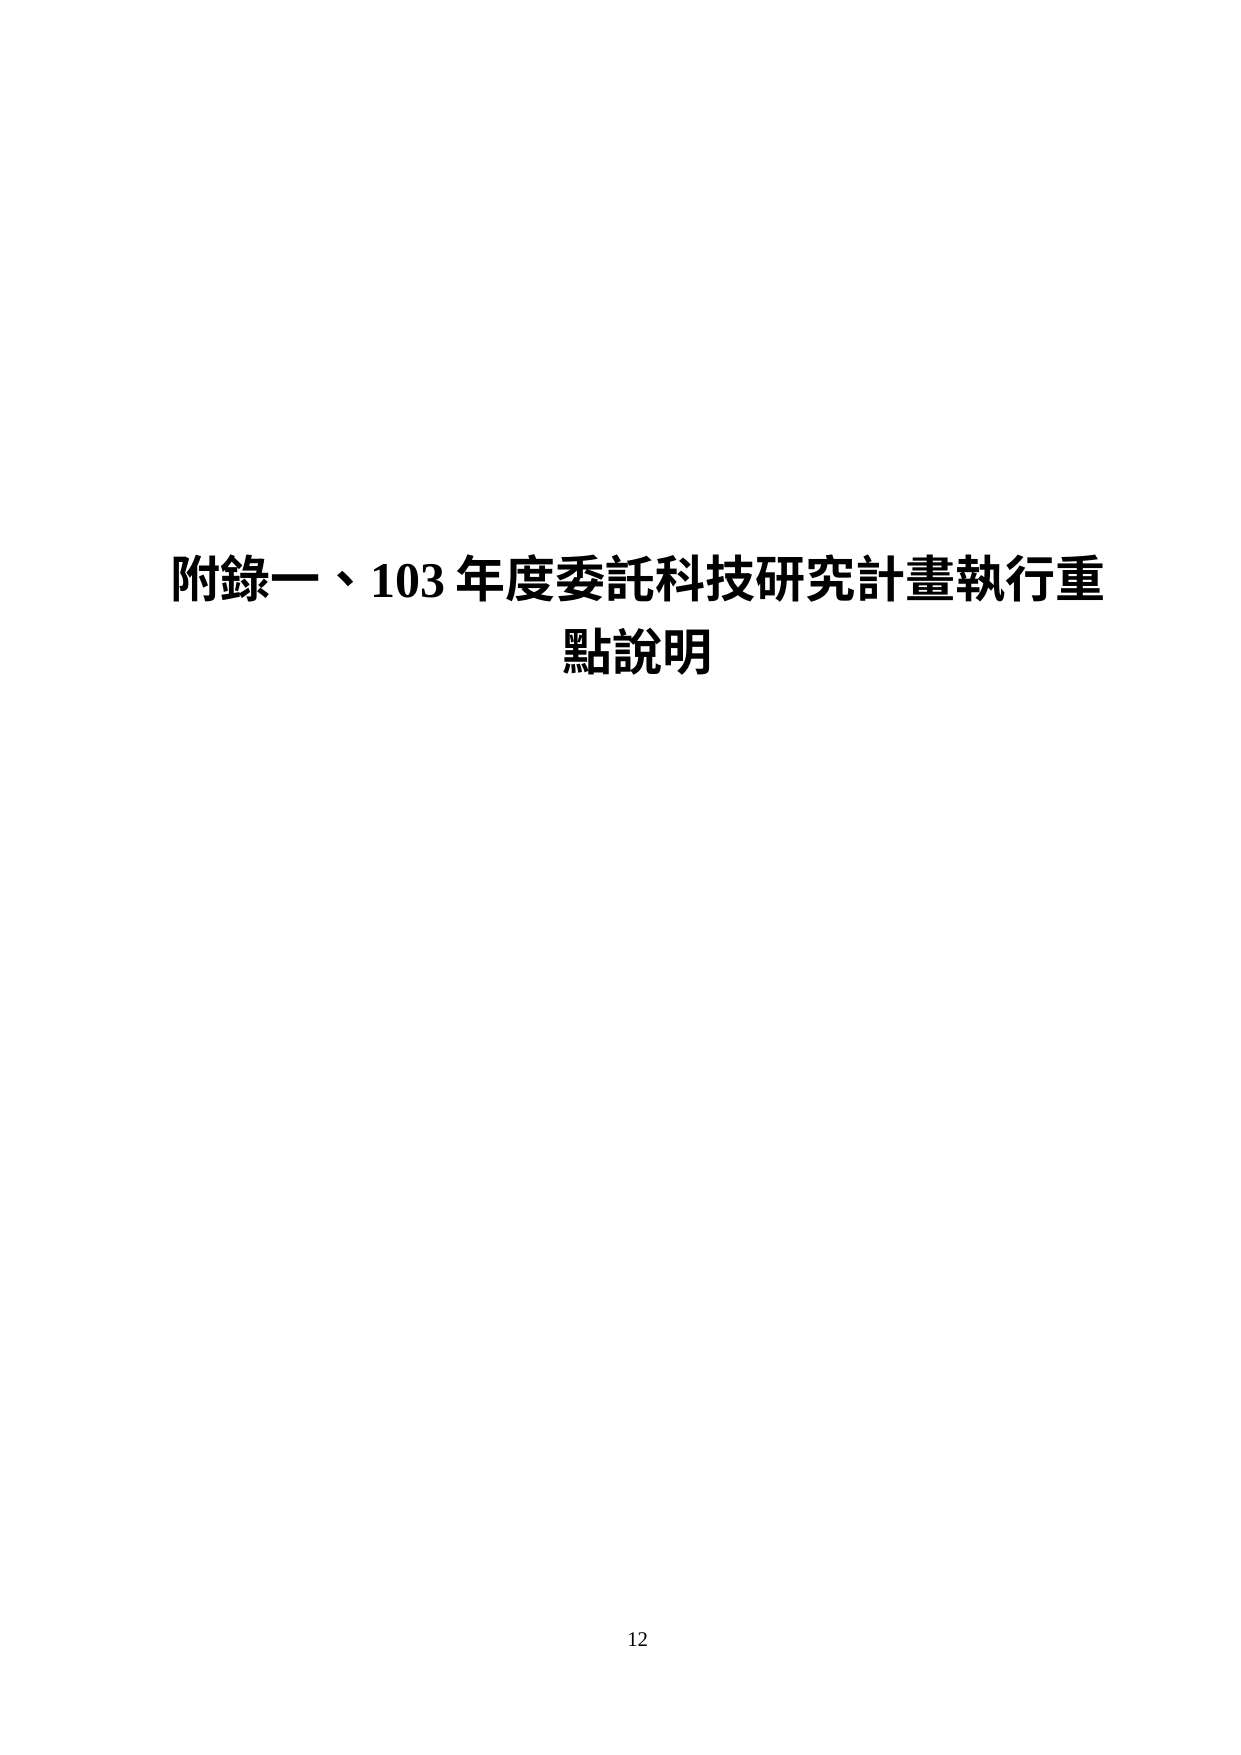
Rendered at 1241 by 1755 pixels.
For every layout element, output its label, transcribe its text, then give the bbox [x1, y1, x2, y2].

text 附錄一、103年度委託科技研究計畫執行重點說明 [150, 539, 1125, 684]
